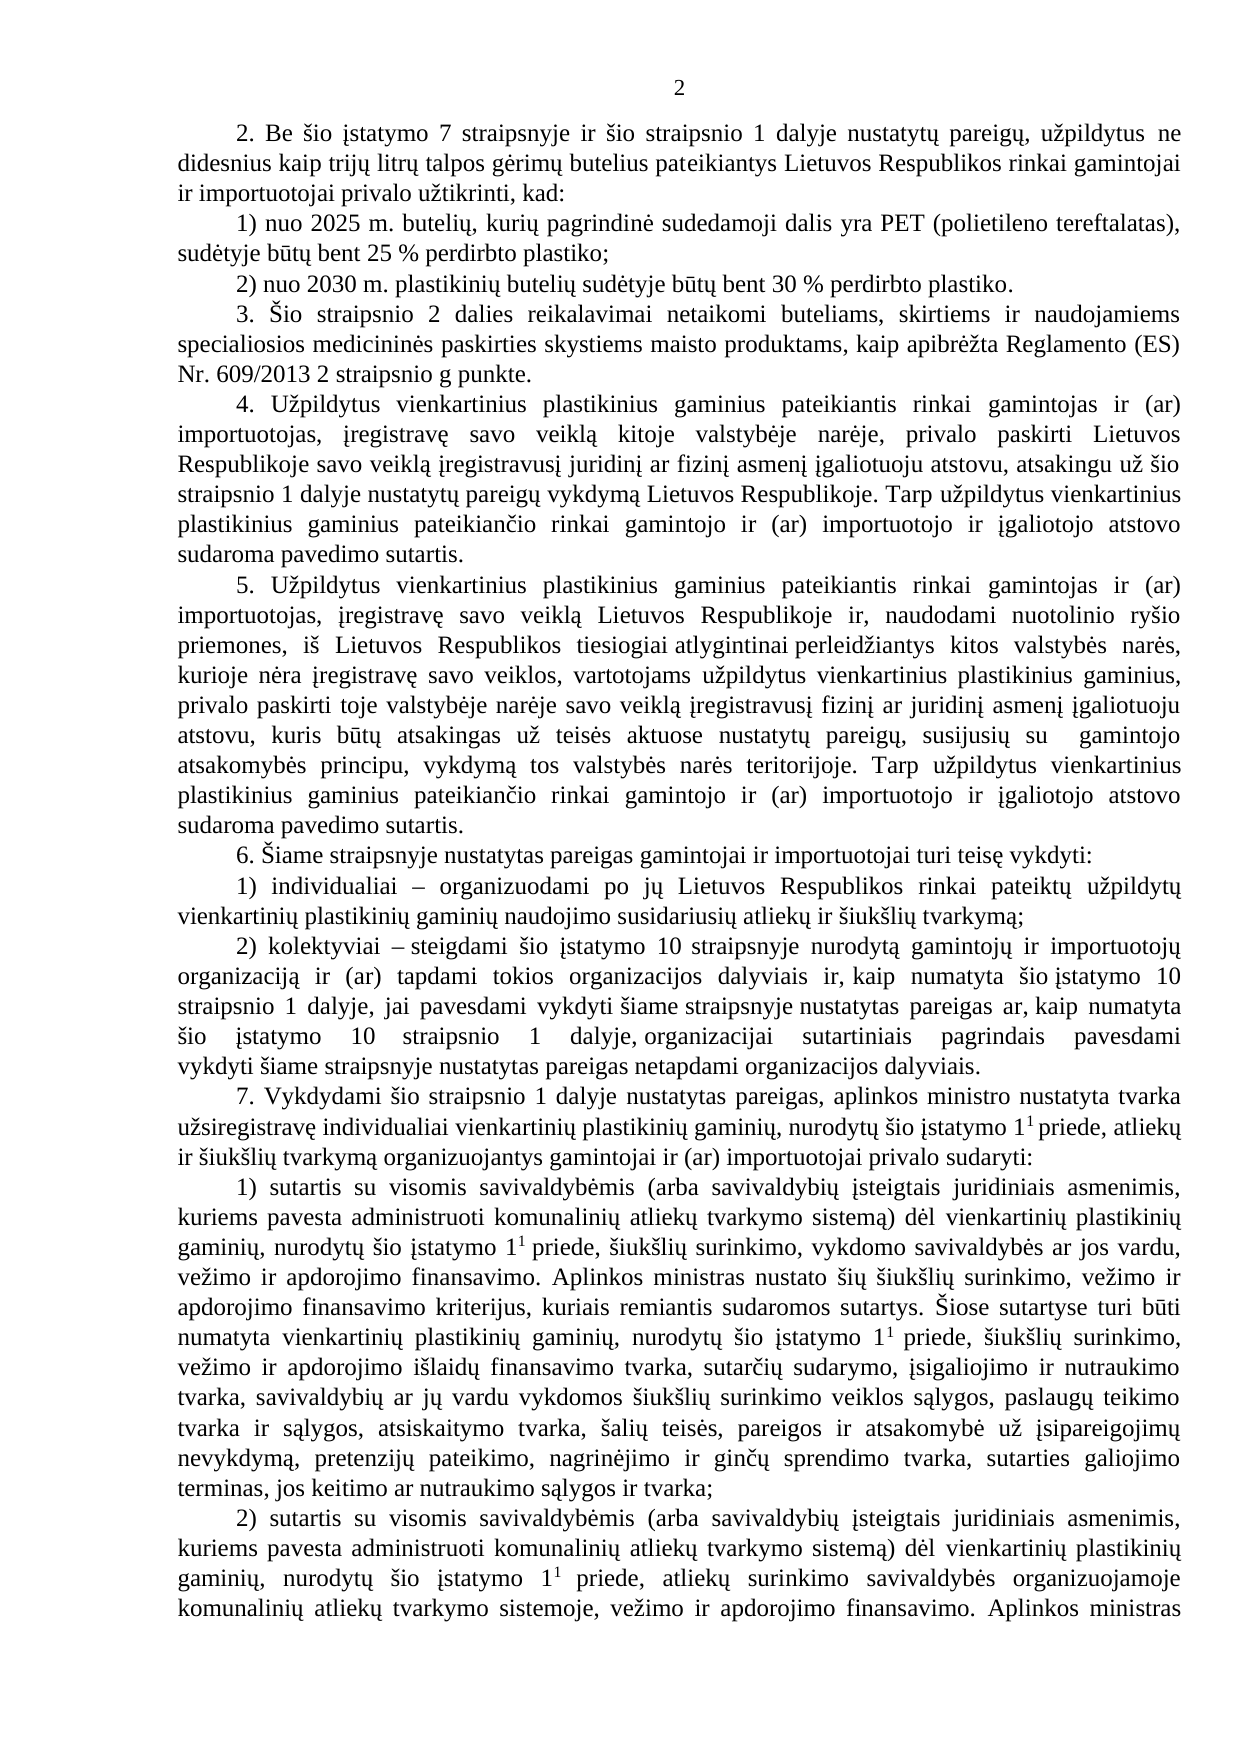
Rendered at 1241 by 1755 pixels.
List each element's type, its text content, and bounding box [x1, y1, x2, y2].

text 2) nuo 2030 m. plastikinių butelių sudėtyje būtų bent 30 % perdirbto plastiko. [177, 269, 1181, 297]
text 4. Užpildytus vienkartinius plastikinius gaminius pateikiantis rinkai gamintojas ir (ar) importuotojas, įregistravę savo veiklą kitoje valstybėje narėje, privalo paskirti Lietuvos Respublikoje savo veiklą įregistravusį juridinį ar fizinį asmenį įgaliotuoju atstovu, atsakingu už šio straipsnio 1 dalyje nustatytų pareigų vykdymą Lietuvos Respublikoje. Tarp užpildytus vienkartinius plastikinius gaminius pateikiančio rinkai gamintojo ir (ar) importuotojo ir įgaliotojo atstovo sudaroma pavedimo sutartis. [177, 389, 1181, 568]
text 6. Šiame straipsnyje nustatytas pareigas gamintojai ir importuotojai turi teisę vykdyti: [177, 841, 1181, 869]
text 3. Šio straipsnio 2 dalies reikalavimai netaikomi buteliams, skirtiems ir naudojamiems specialiosios medicininės paskirties skystiems maisto produktams, kaip apibrėžta Reglamento (ES) Nr. 609/2013 2 straipsnio g punkte. [177, 299, 1181, 388]
text 1) sutartis su visomis savivaldybėmis (arba savivaldybių įsteigtais juridiniais asmenimis, kuriems pavesta administruoti komunalinių atliekų tvarkymo sistemą) dėl vienkartinių plastikinių gaminių, nurodytų šio įstatymo 11 priede, šiukšlių surinkimo, vykdomo savivaldybės ar jos vardu, vežimo ir apdorojimo finansavimo. Aplinkos ministras nustato šių šiukšlių surinkimo, vežimo ir apdorojimo finansavimo kriterijus, kuriais remiantis sudaromos sutartys. Šiose sutartyse turi būti numatyta vienkartinių plastikinių gaminių, nurodytų šio įstatymo 11 priede, šiukšlių surinkimo, vežimo ir apdorojimo išlaidų finansavimo tvarka, sutarčių sudarymo, įsigaliojimo ir nutraukimo tvarka, savivaldybių ar jų vardu vykdomos šiukšlių surinkimo veiklos sąlygos, paslaugų teikimo tvarka ir sąlygos, atsiskaitymo tvarka, šalių teisės, pareigos ir atsakomybė už įsipareigojimų nevykdymą, pretenzijų pateikimo, nagrinėjimo ir ginčų sprendimo tvarka, sutarties galiojimo terminas, jos keitimo ar nutraukimo sąlygos ir tvarka; [177, 1172, 1181, 1502]
text 2) sutartis su visomis savivaldybėmis (arba savivaldybių įsteigtais juridiniais asmenimis, kuriems pavesta administruoti komunalinių atliekų tvarkymo sistemą) dėl vienkartinių plastikinių gaminių, nurodytų šio įstatymo 11 priede, atliekų surinkimo savivaldybės organizuojamoje komunalinių atliekų tvarkymo sistemoje, vežimo ir apdorojimo finansavimo. Aplinkos ministras [177, 1503, 1181, 1622]
text 5. Užpildytus vienkartinius plastikinius gaminius pateikiantis rinkai gamintojas ir (ar) importuotojas, įregistravę savo veiklą Lietuvos Respublikoje ir, naudodami nuotolinio ryšio priemones, iš Lietuvos Respublikos tiesiogiai atlygintinai perleidžiantys kitos valstybės narės, kurioje nėra įregistravę savo veiklos, vartotojams užpildytus vienkartinius plastikinius gaminius, privalo paskirti toje valstybėje narėje savo veiklą įregistravusį fizinį ar juridinį asmenį įgaliotuoju atstovu, kuris būtų atsakingas už teisės aktuose nustatytų pareigų, susijusių su gamintojo atsakomybės principu, vykdymą tos valstybės narės teritorijoje. Tarp užpildytus vienkartinius plastikinius gaminius pateikiančio rinkai gamintojo ir (ar) importuotojo ir įgaliotojo atstovo sudaroma pavedimo sutartis. [177, 570, 1181, 839]
text 1) nuo 2025 m. butelių, kurių pagrindinė sudedamoji dalis yra PET (polietileno tereftalatas), sudėtyje būtų bent 25 % perdirbto plastiko; [177, 208, 1181, 267]
text 2. Be šio įstatymo 7 straipsnyje ir šio straipsnio 1 dalyje nustatytų pareigų, užpildytus ne didesnius kaip trijų litrų talpos gėrimų butelius pateikiantys Lietuvos Respublikos rinkai gamintojai ir importuotojai privalo užtikrinti, kad: [177, 118, 1181, 207]
text 1) individualiai – organizuodami po jų Lietuvos Respublikos rinkai pateiktų užpildytų vienkartinių plastikinių gaminių naudojimo susidariusių atliekų ir šiukšlių tvarkymą; [177, 871, 1181, 929]
text 7. Vykdydami šio straipsnio 1 dalyje nustatytas pareigas, aplinkos ministro nustatyta tvarka užsiregistravę individualiai vienkartinių plastikinių gaminių, nurodytų šio įstatymo 11 priede, atliekų ir šiukšlių tvarkymą organizuojantys gamintojai ir (ar) importuotojai privalo sudaryti: [177, 1081, 1181, 1170]
text 2) kolektyviai – steigdami šio įstatymo 10 straipsnyje nurodytą gamintojų ir importuotojų organizaciją ir (ar) tapdami tokios organizacijos dalyviais ir, kaip numatyta šio įstatymo 10 straipsnio 1 dalyje, jai pavesdami vykdyti šiame straipsnyje nustatytas pareigas ar, kaip numatyta šio įstatymo 10 straipsnio 1 dalyje, organizacijai sutartiniais pagrindais pavesdami vykdyti šiame straipsnyje nustatytas pareigas netapdami organizacijos dalyviais. [177, 931, 1181, 1080]
